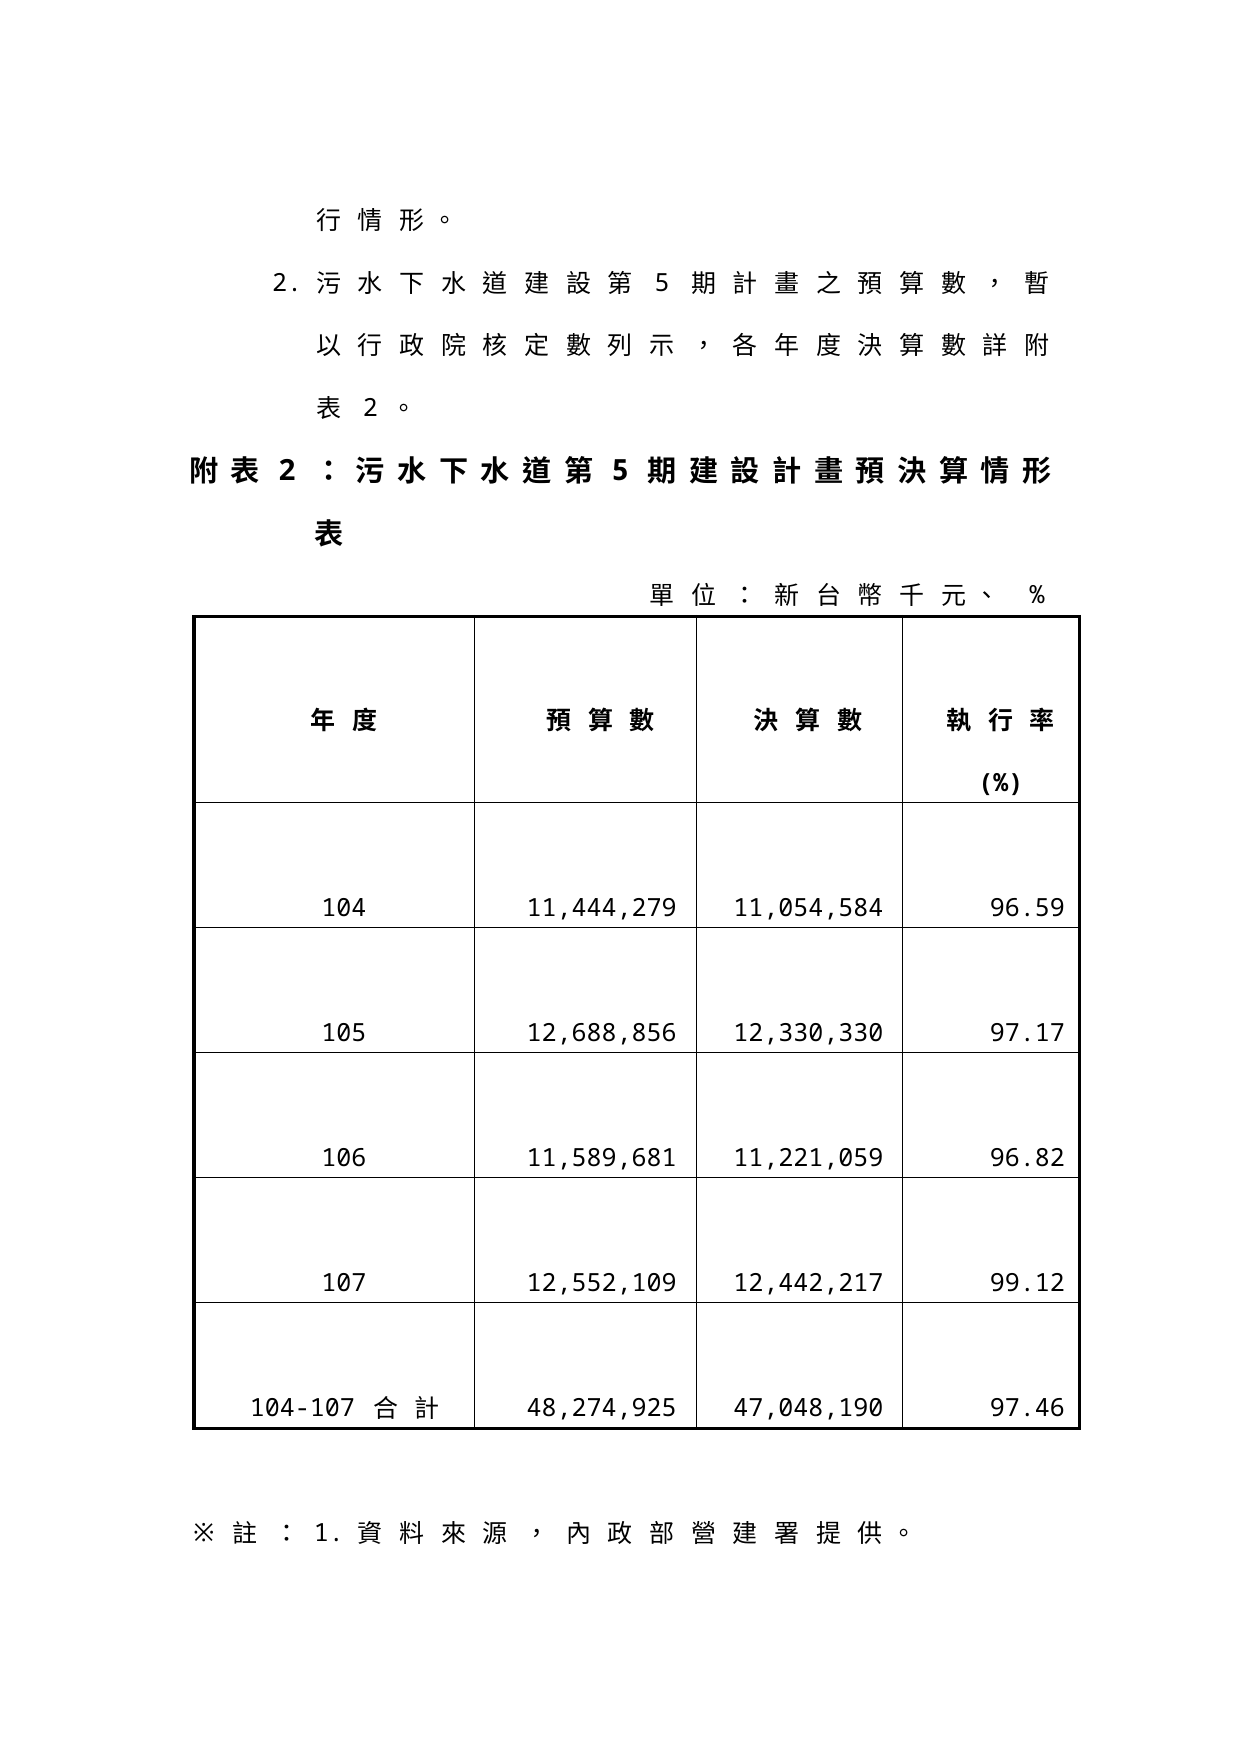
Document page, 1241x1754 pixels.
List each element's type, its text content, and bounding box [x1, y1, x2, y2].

table_cell 48,274,925 [475, 1303, 696, 1427]
text 行情形。 [183, 177, 1058, 240]
table_cell 96.82 [903, 1053, 1078, 1177]
text 2.污水下水道建設第5期計畫之預算數，暫以行政院核定數列示，各年度決算數詳附表2。 [256, 240, 1058, 427]
table_cell 11,054,584 [697, 803, 902, 927]
text ※註：1.資料來源，內政部營建署提供。 [183, 1490, 1058, 1552]
table_header 決算數 [697, 618, 902, 802]
table_cell 47,048,190 [697, 1303, 902, 1427]
table_cell 99.12 [903, 1178, 1078, 1302]
table_cell 104-107合計 [196, 1303, 474, 1427]
table_header 執行率(%) [903, 618, 1078, 802]
table_header 年度 [196, 618, 474, 802]
table_cell 105 [196, 928, 474, 1052]
table_cell 12,442,217 [697, 1178, 902, 1302]
text 附表2：污水下水道第5期建設計畫預決算情形表 [182, 427, 1058, 552]
table_cell 96.59 [903, 803, 1078, 927]
table_cell 11,589,681 [475, 1053, 696, 1177]
table_cell 12,552,109 [475, 1178, 696, 1302]
table_cell 11,221,059 [697, 1053, 902, 1177]
table_cell 97.17 [903, 928, 1078, 1052]
table_cell 12,330,330 [697, 928, 902, 1052]
text 單位：新台幣千元、% [182, 552, 1058, 615]
table_header 預算數 [475, 618, 696, 802]
table_cell 107 [196, 1178, 474, 1302]
table_cell 97.46 [903, 1303, 1078, 1427]
table_cell 12,688,856 [475, 928, 696, 1052]
table_cell 11,444,279 [475, 803, 696, 927]
table_cell 106 [196, 1053, 474, 1177]
table_cell 104 [196, 803, 474, 927]
